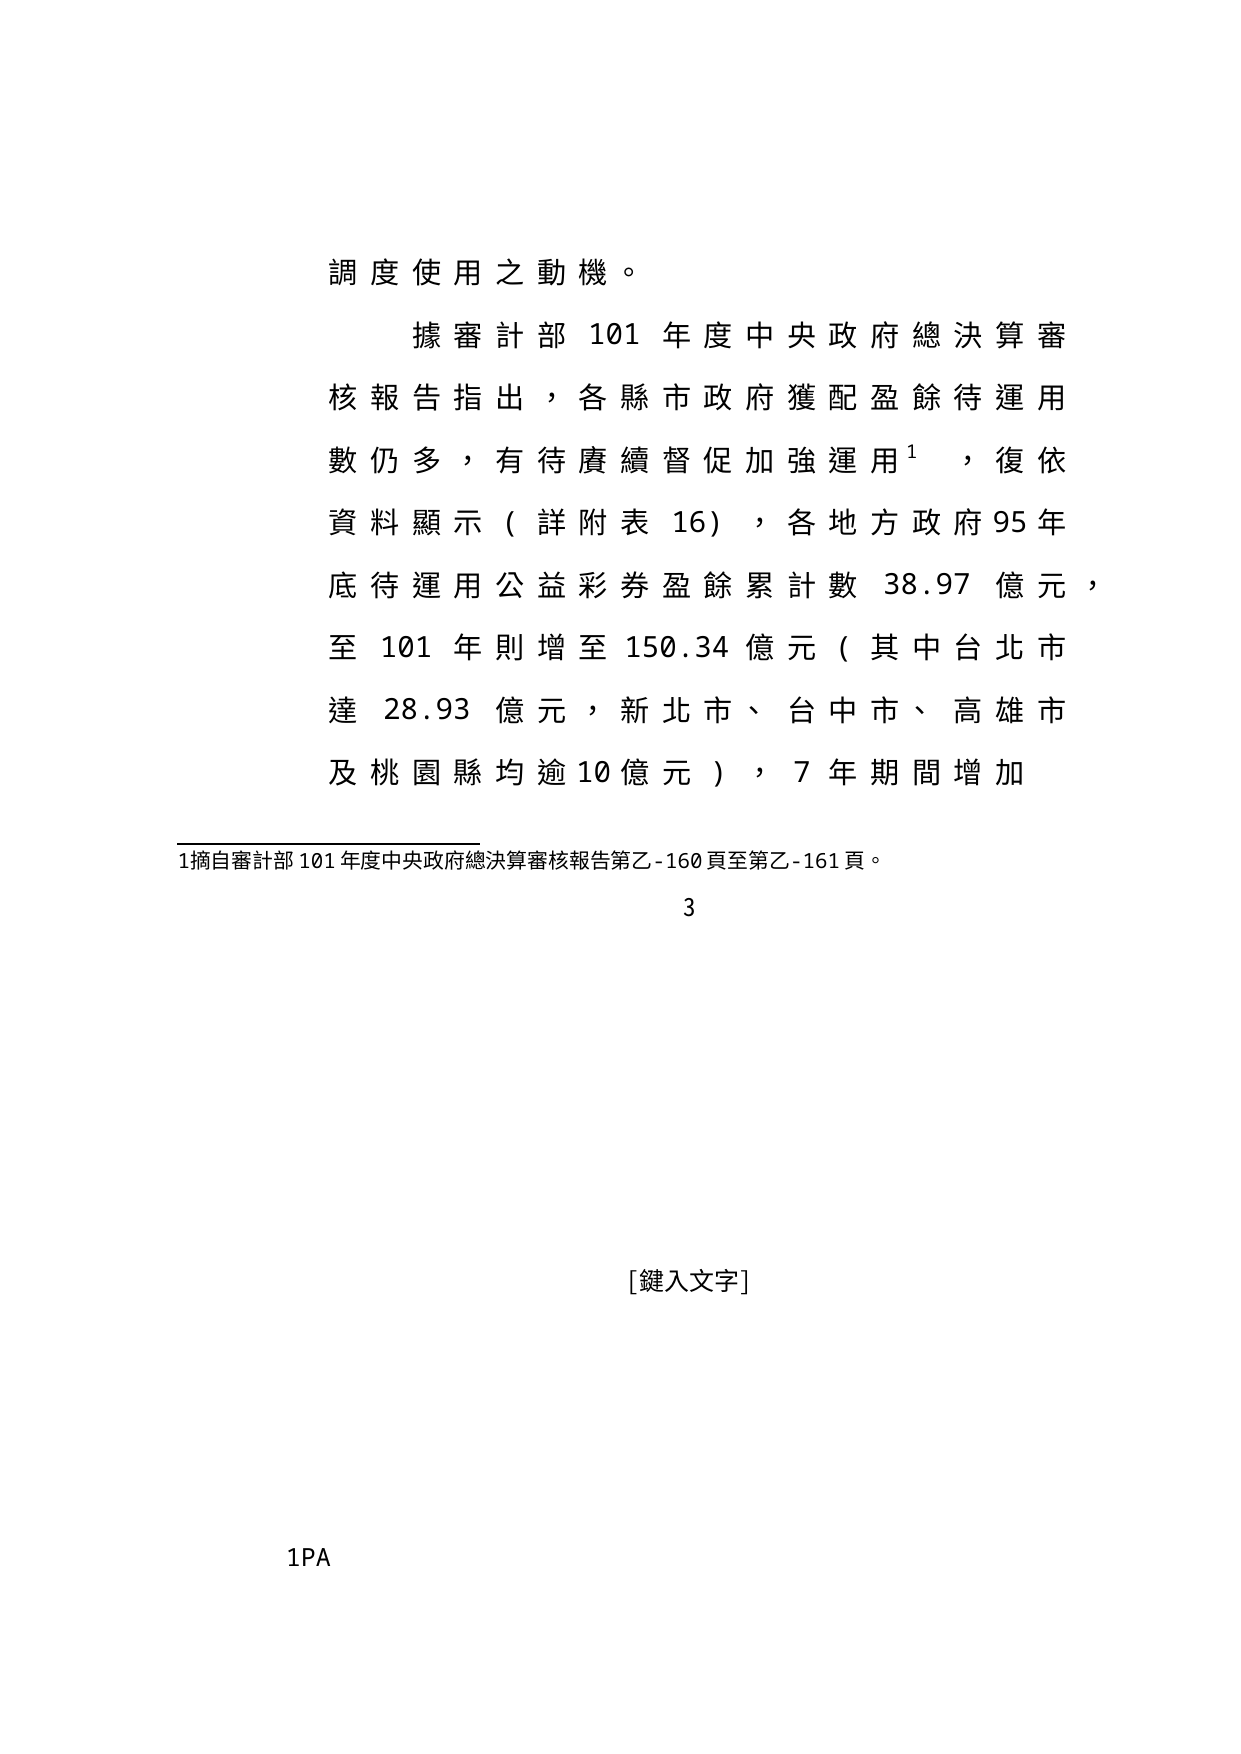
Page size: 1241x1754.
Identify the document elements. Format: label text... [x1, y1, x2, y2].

text 據審計部101年度中央政府總決算審核報告指出，各縣市政府獲配盈餘待運用數仍多，有待賡續督促加強運用，復依資料顯示(詳附表16)，各地方政府95年底待運用公益彩券盈餘累計數38.97億元，至101年則增至150.34億元(其中台北市達28.93億元，新北市、台中市、高雄市及桃園縣均逾10億元)，7年期間增加111.37億餘元，顯示該段期間各縣市政府運用公益彩券盈餘之執行率欠佳。如以99年度及100年度運用公益彩券盈餘之執行率觀之，99年計有10個縣市未達8成、100年度仍有9個縣市未達8成（詳附表17）。是以，前開現象反映部分地方政府未積極支用獲配公益彩券盈餘，致原應投入社會福利事務之資源滯留縣(市)庫調度使用，顯無助於增進社會福利。 [315, 292, 1072, 792]
text 調度使用之動機。 [286, 229, 1072, 292]
text 摘自審計部101年度中央政府總決算審核報告第乙-160頁至第乙-161頁。 [177, 844, 1093, 874]
